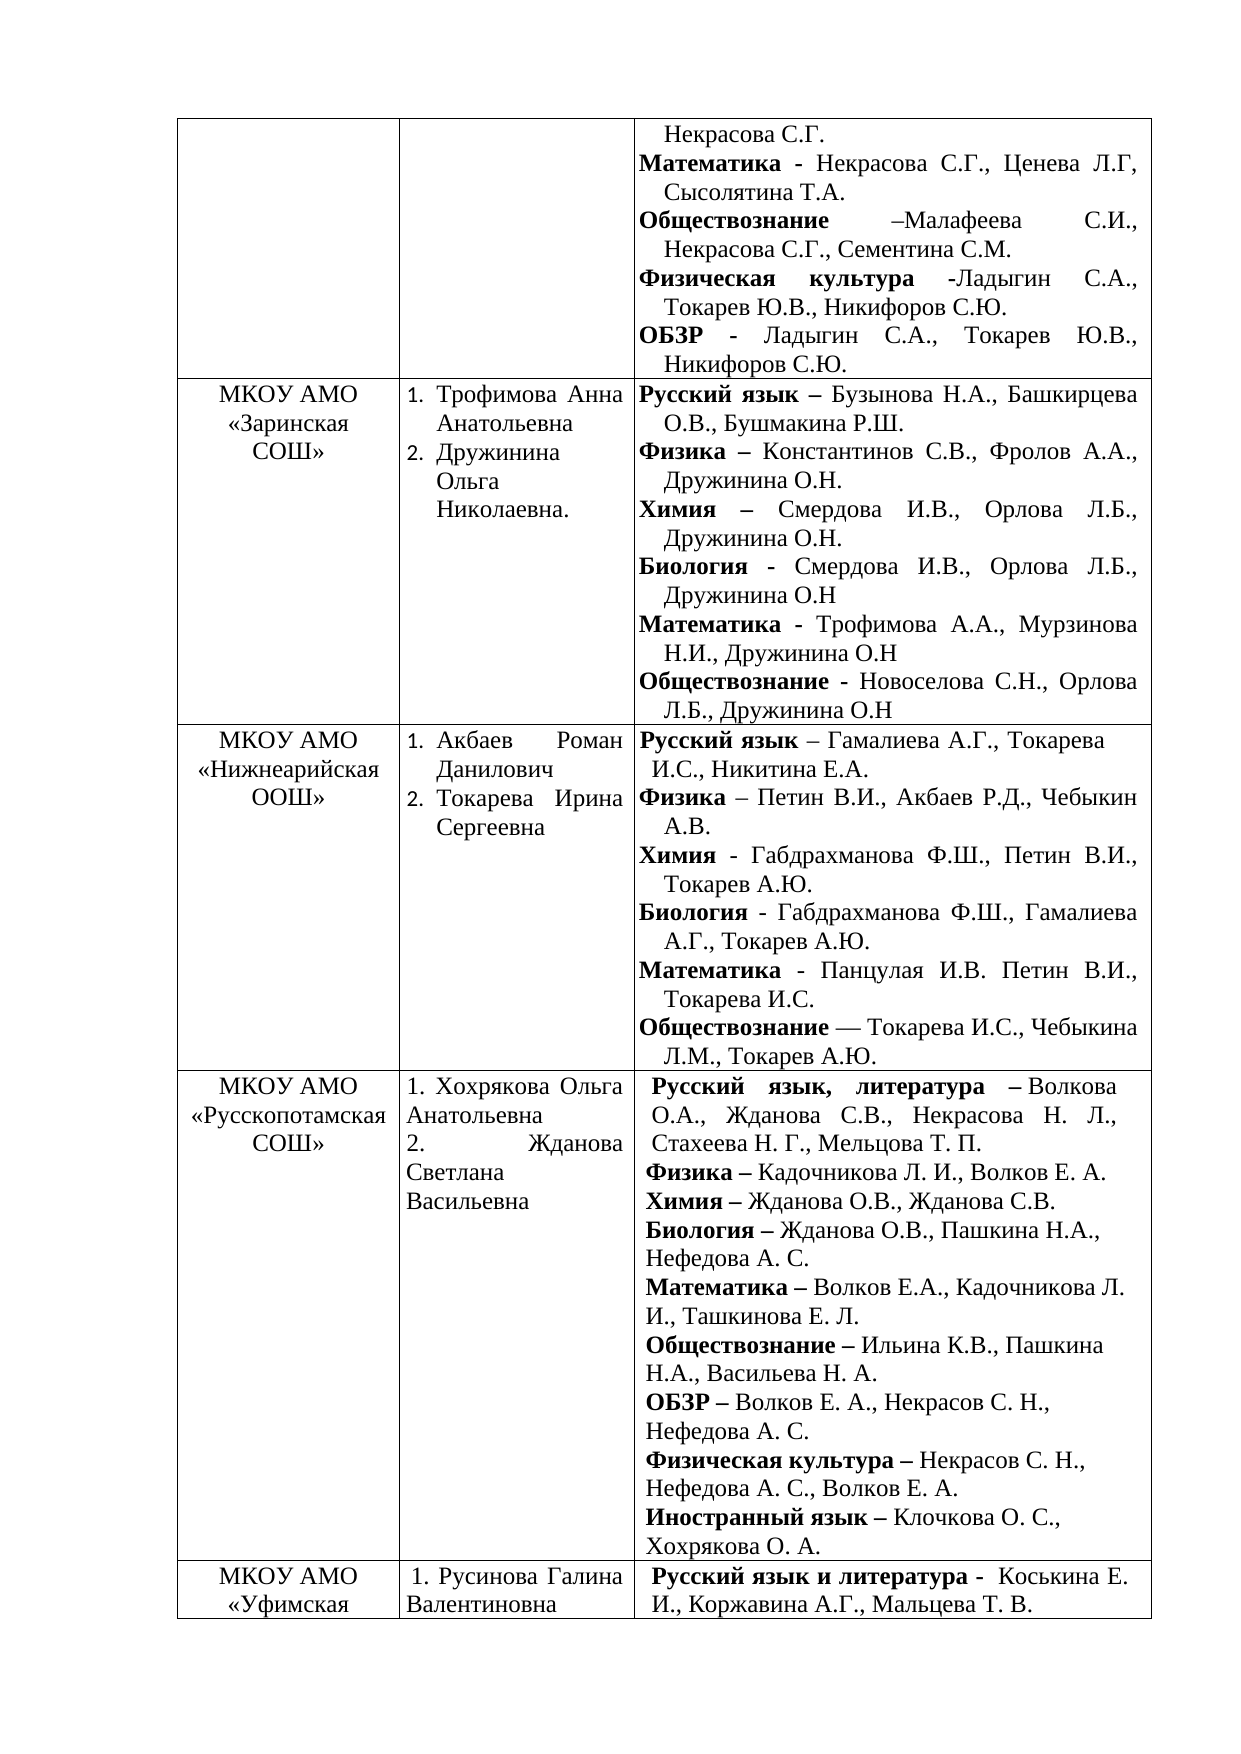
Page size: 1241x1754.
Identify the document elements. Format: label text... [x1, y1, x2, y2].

table_cell МКОУ АМО «Нижнеарийская ООШ» [178, 725, 399, 1070]
table_cell МКОУ АМО «Уфимская [178, 1561, 399, 1618]
table_cell Русский язык – Гамалиева А.Г., Токарева И.С., Никитина Е.А. Физика – Петин В.И., Акбаев Р.Д., Чебыкин А.В. Химия - Габдрахманова Ф.Ш., Петин В.И., Токарев А.Ю. Биология - Габдрахманова Ф.Ш., Гамалиева А.Г., Токарев А.Ю. Математика - Панцулая И.В. Петин В.И., Токарева И.С. Обществознание — Токарева И.С., Чебыкина Л.М., Токарев А.Ю. [635, 725, 1151, 1070]
table_cell МКОУ АМО «Заринская СОШ» [178, 379, 399, 724]
table_cell Акбаев Роман Данилович Токарева Ирина Сергеевна [400, 725, 634, 1070]
table_cell Русский язык, литература – Волкова О.А., Жданова С.В., Некрасова Н. Л., Стахеева Н. Г., Мельцова Т. П. Физика – Кадочникова Л. И., Волков Е. А. Химия – Жданова О.В., Жданова С.В. Биология – Жданова О.В., Пашкина Н.А., Нефедова А. С. Математика – Волков Е.А., Кадочникова Л. И., Ташкинова Е. Л. Обществознание – Ильина К.В., Пашкина Н.А., Васильева Н. А. ОБЗР – Волков Е. А., Некрасов С. Н., Нефедова А. С. Физическая культура – Некрасов С. Н., Нефедова А. С., Волков Е. А. Иностранный язык – Клочкова О. С., Хохрякова О. А. [635, 1071, 1151, 1560]
table_cell [400, 119, 634, 378]
table_cell Трофимова Анна Анатольевна Дружинина Ольга Николаевна. [400, 379, 634, 724]
table_cell 1. Русинова Галина Валентиновна [400, 1561, 634, 1618]
table_cell МКОУ АМО «Русскопотамская СОШ» [178, 1071, 399, 1560]
table_cell Русский язык – Бузынова Н.А., Башкирцева О.В., Бушмакина Р.Ш. Физика – Константинов С.В., Фролов А.А., Дружинина О.Н. Химия – Смердова И.В., Орлова Л.Б., Дружинина О.Н. Биология - Смердова И.В., Орлова Л.Б., Дружинина О.Н Математика - Трофимова А.А., Мурзинова Н.И., Дружинина О.Н Обществознание - Новоселова С.Н., Орлова Л.Б., Дружинина О.Н [635, 379, 1151, 724]
table_cell Некрасова С.Г. Математика - Некрасова С.Г., Ценева Л.Г, Сысолятина Т.А. Обществознание –Малафеева С.И., Некрасова С.Г., Сементина С.М. Физическая культура -Ладыгин С.А., Токарев Ю.В., Никифоров С.Ю. ОБЗР - Ладыгин С.А., Токарев Ю.В., Никифоров С.Ю. [635, 119, 1151, 378]
table_cell Русский язык и литература - Коськина Е. И., Коржавина А.Г., Мальцева Т. В. [635, 1561, 1151, 1618]
table_cell [178, 119, 399, 378]
table_cell 1. Хохрякова Ольга Анатольевна 2. Жданова Светлана Васильевна [400, 1071, 634, 1560]
